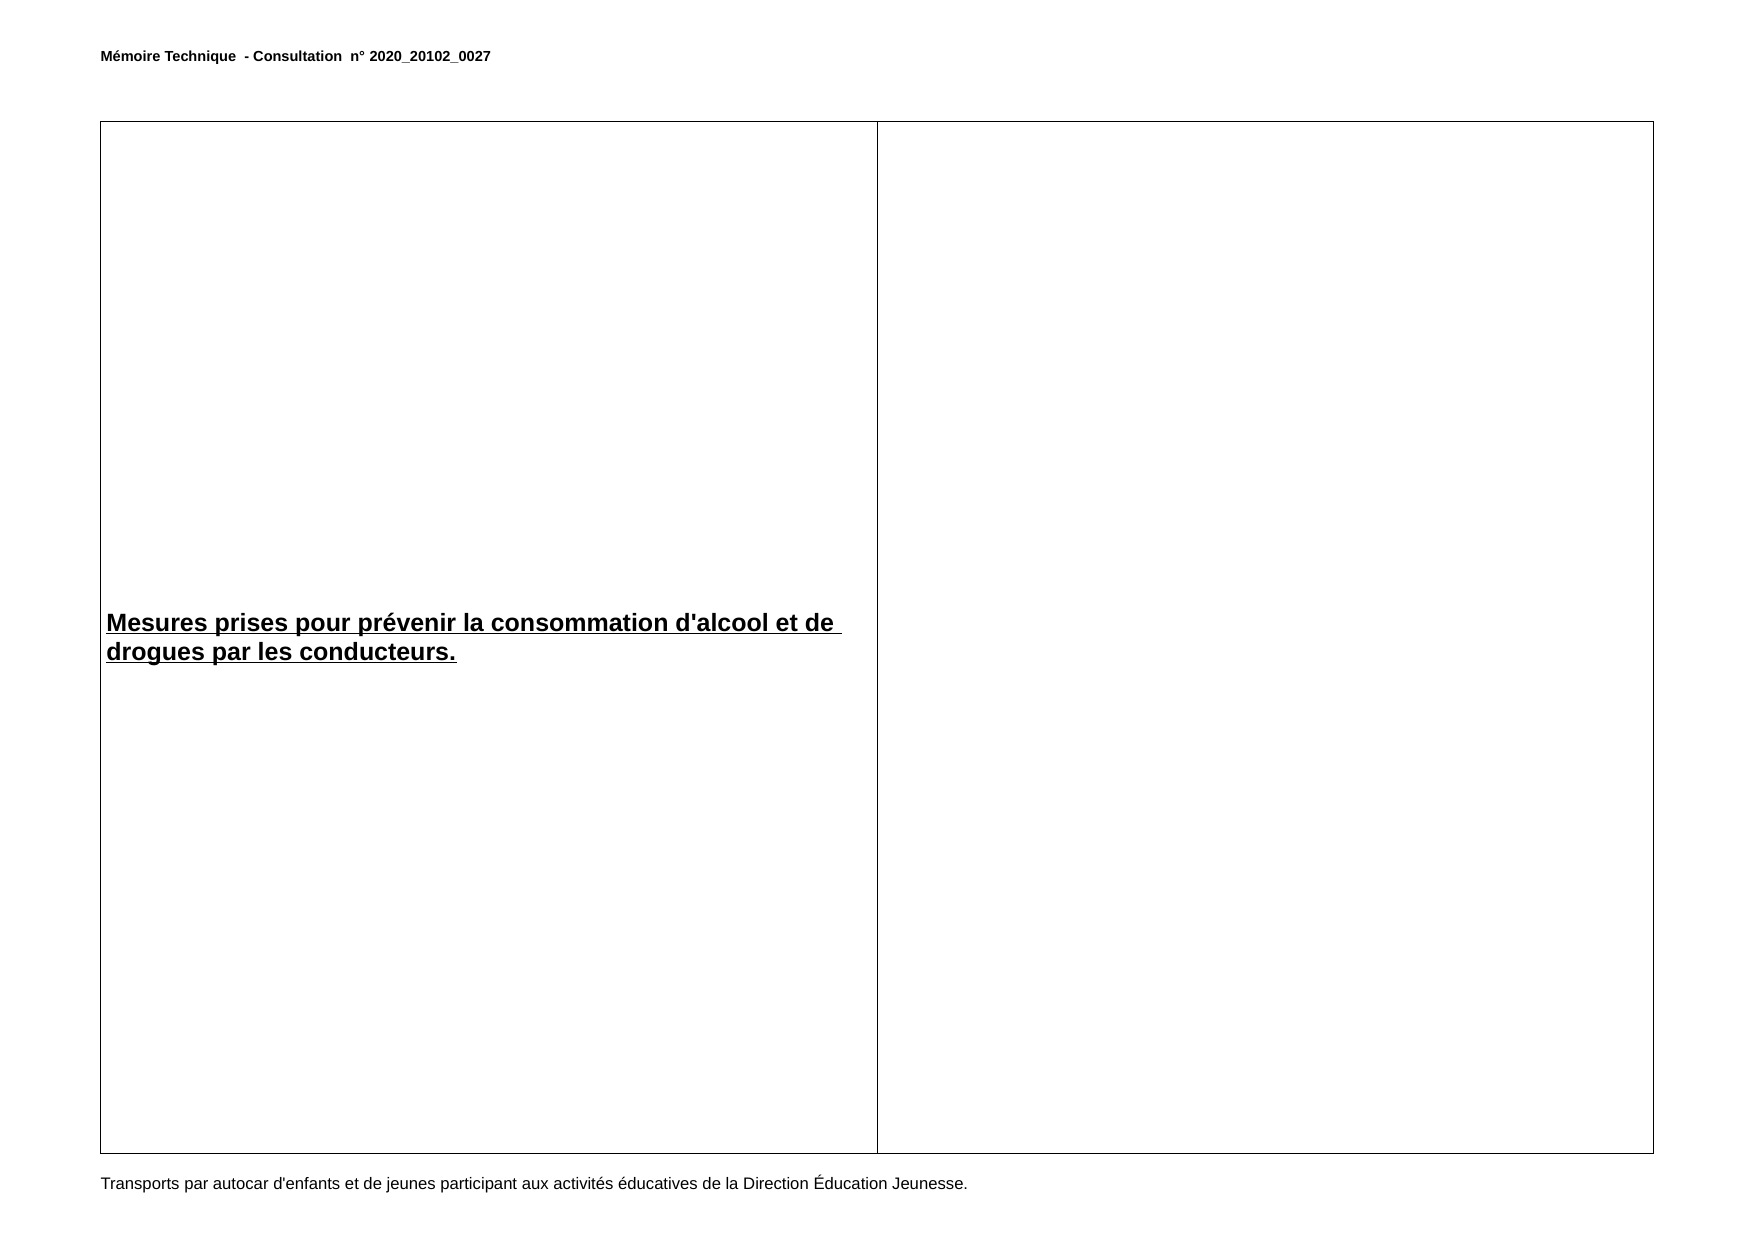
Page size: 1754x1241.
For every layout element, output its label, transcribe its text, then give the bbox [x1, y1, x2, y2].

table_cell [878, 122, 1653, 1153]
table_cell Mesures prises pour prévenir la consommation d'alcool et de drogues par les conducteurs. [101, 122, 877, 1153]
